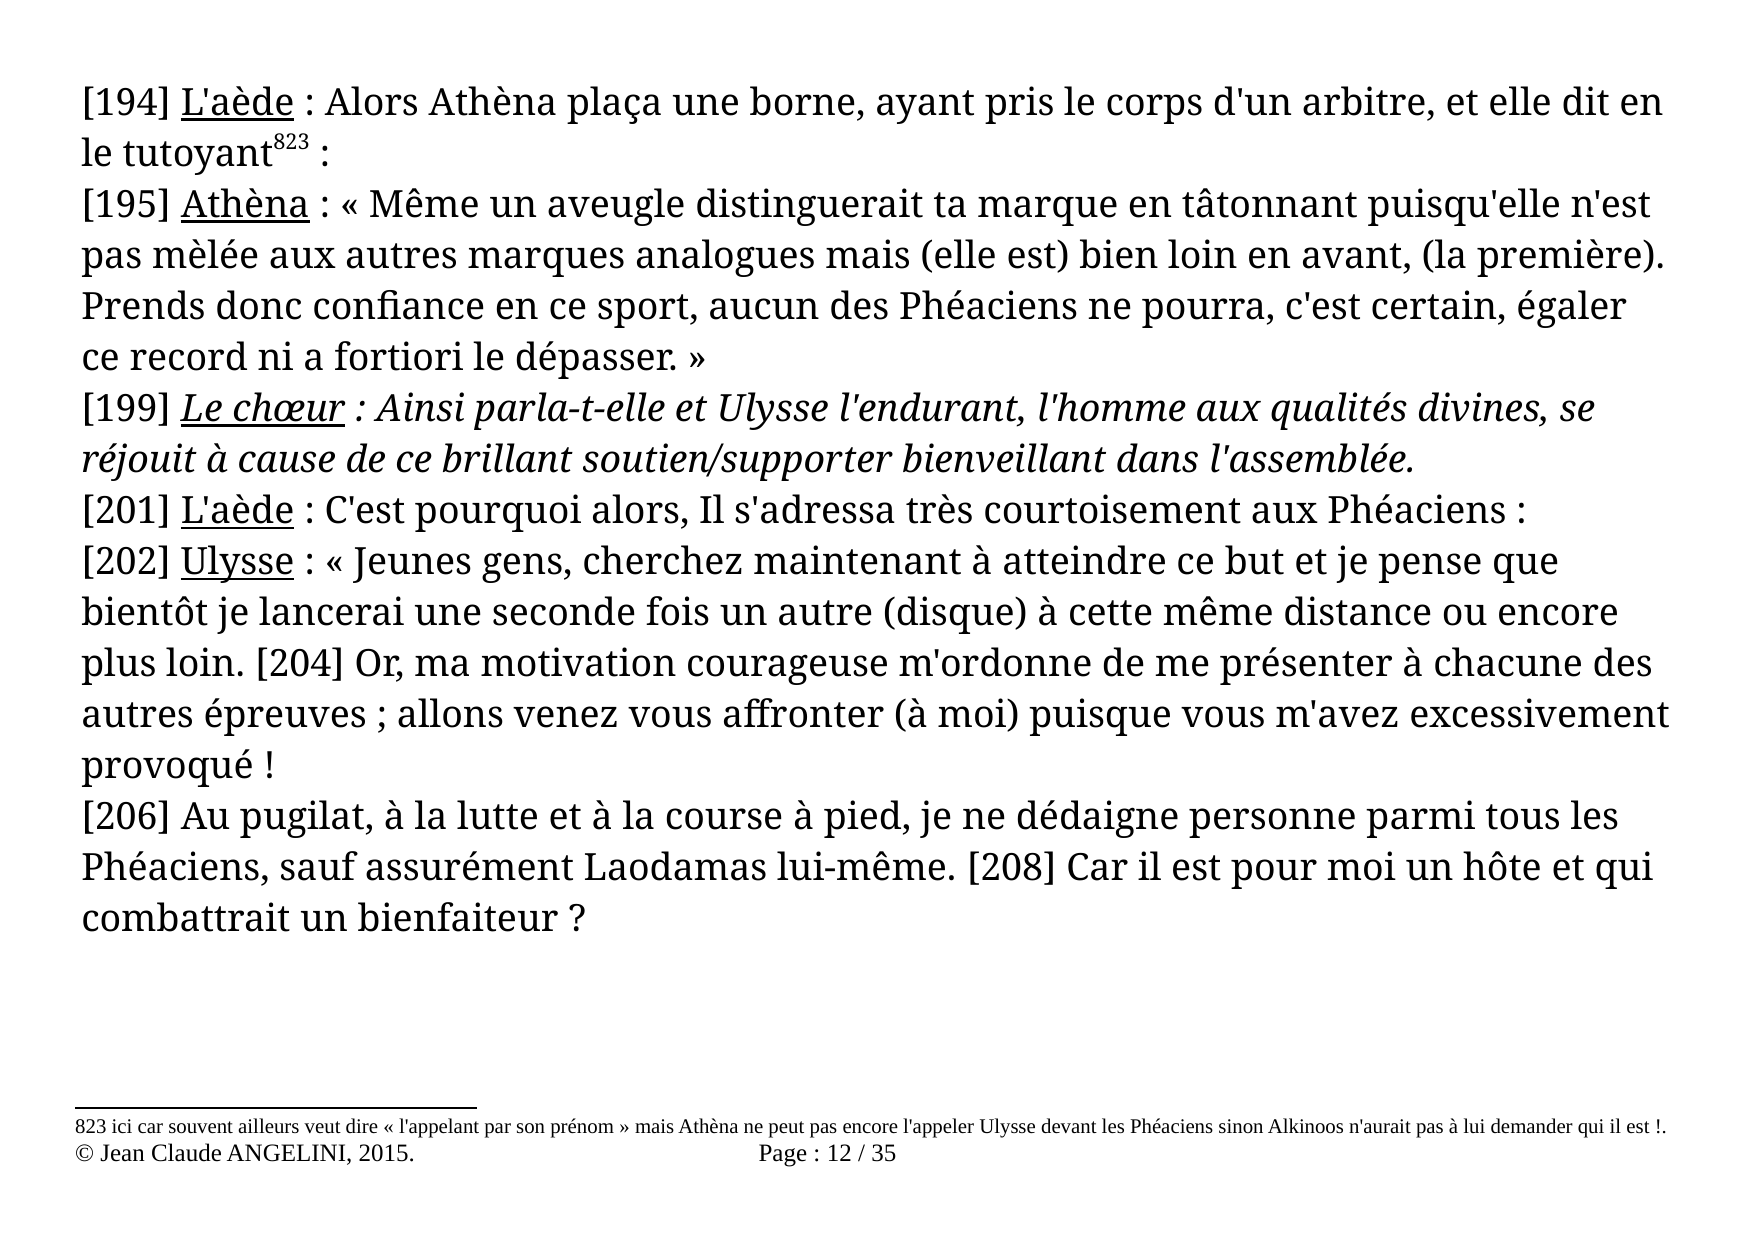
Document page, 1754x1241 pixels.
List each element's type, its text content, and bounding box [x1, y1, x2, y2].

text [206] Au pugilat, à la lutte et à la course à pied, je ne dédaigne personne parmi tous les Phéaciens, sauf assurément Laodamas lui-même. [208] Car il est pour moi un hôte et qui combattrait un bienfaiteur ? [81, 789, 1673, 943]
text [201] L'aède : C'est pourquoi alors, Il s'adressa très courtoisement aux Phéaciens : [81, 483, 1673, 534]
text [194] L'aède : Alors Athèna plaça une borne, ayant pris le corps d'un arbitre, et elle dit en le tutoyant : [81, 75, 1673, 177]
text ici car souvent ailleurs veut dire « l'appelant par son prénom » mais Athèna ne peut pas encore l'appeler Ulysse devant les Phéaciens sinon Alkinoos n'aurait pas à lui demander qui il est !. [75, 1114, 1679, 1138]
text [195] Athèna : « Même un aveugle distinguerait ta marque en tâtonnant puisqu'elle n'est pas mèlée aux autres marques analogues mais (elle est) bien loin en avant, (la première). Prends donc confiance en ce sport, aucun des Phéaciens ne pourra, c'est certain, égaler ce record ni a fortiori le dépasser. » [81, 177, 1673, 381]
text [202] Ulysse : « Jeunes gens, cherchez maintenant à atteindre ce but et je pense que bientôt je lancerai une seconde fois un autre (disque) à cette même distance ou encore plus loin. [204] Or, ma motivation courageuse m'ordonne de me présenter à chacune des autres épreuves ; allons venez vous affronter (à moi) puisque vous m'avez excessivement provoqué ! [81, 534, 1673, 789]
text [199] Le chœur : Ainsi parla-t-elle et Ulysse l'endurant, l'homme aux qualités divines, se réjouit à cause de ce brillant soutien/supporter bienveillant dans l'assemblée. [81, 381, 1673, 483]
